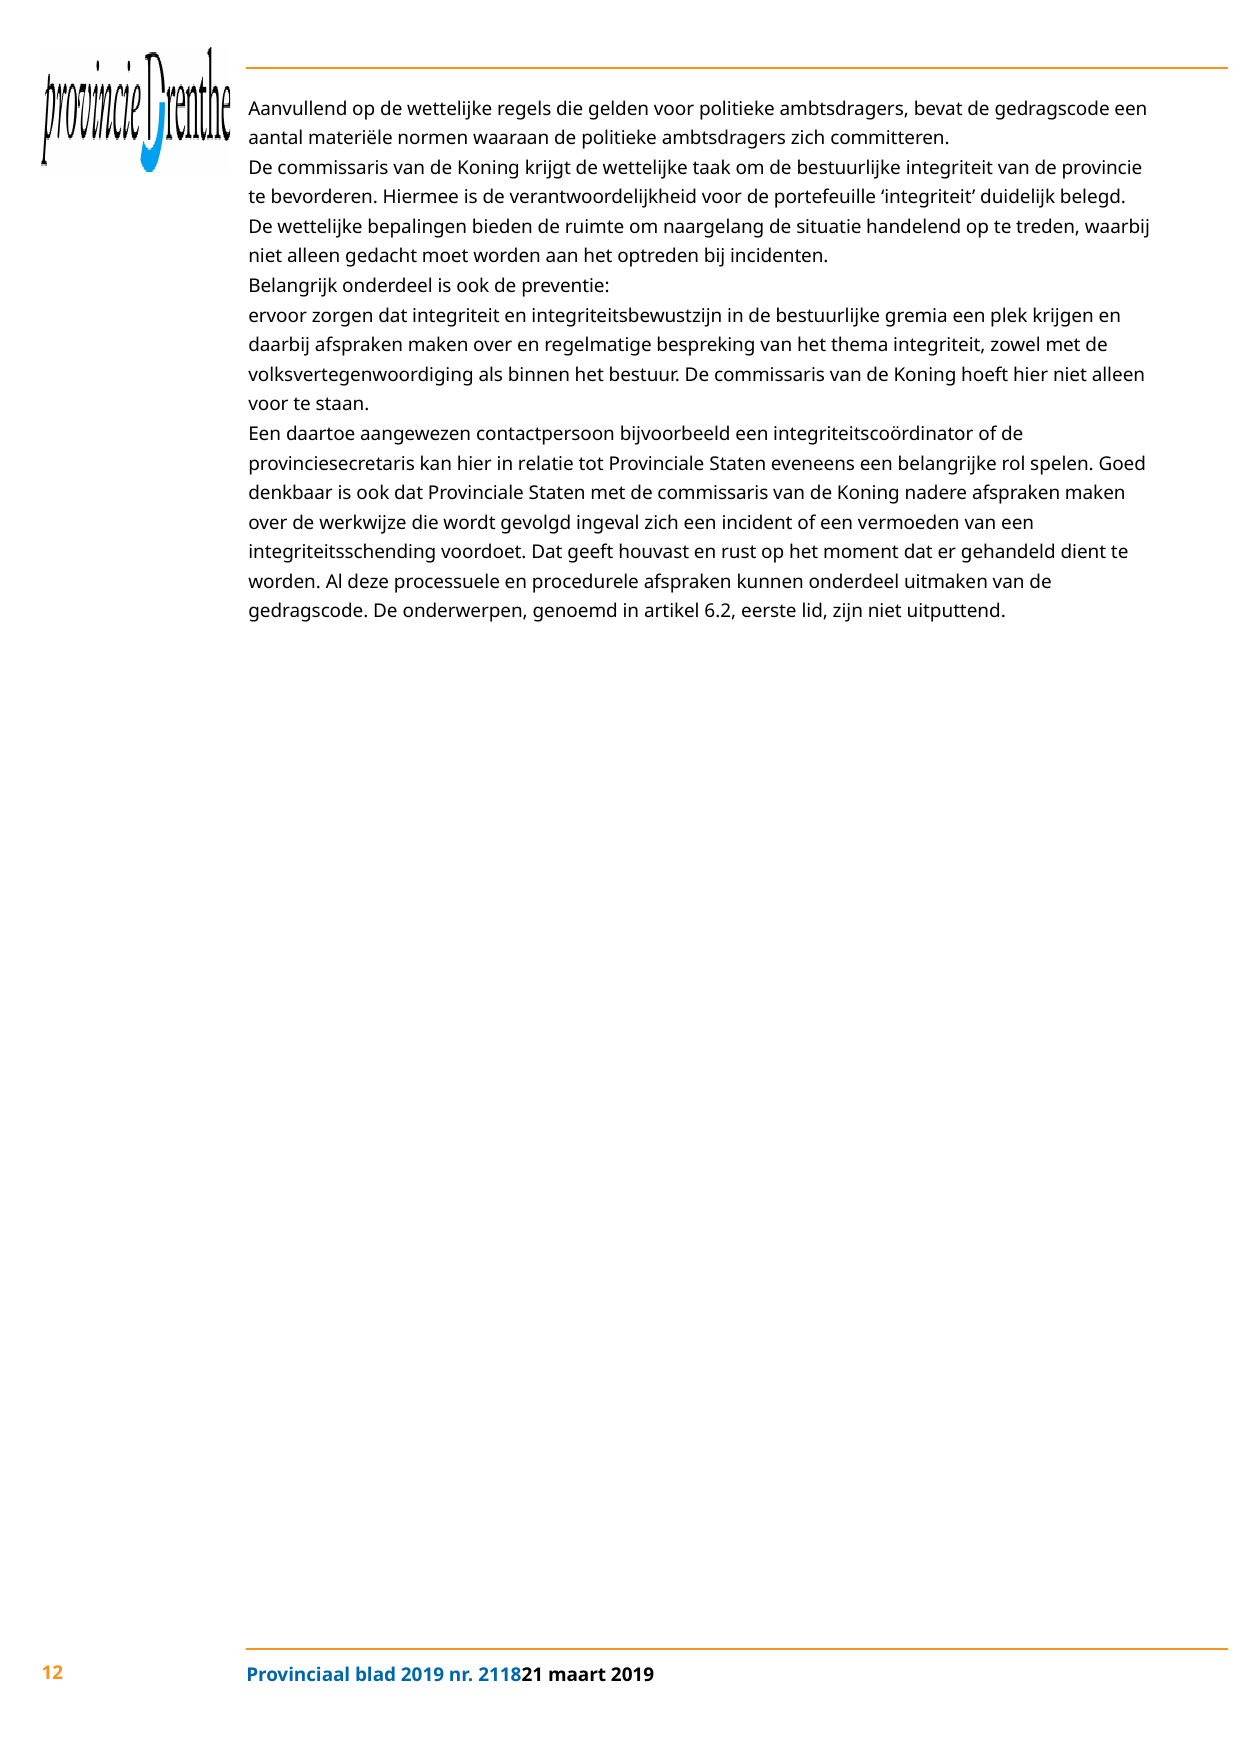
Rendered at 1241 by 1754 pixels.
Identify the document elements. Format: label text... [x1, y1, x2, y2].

picture [41, 47, 231, 172]
text Een daartoe aangewezen contactpersoon bijvoorbeeld een integriteitscoördinator of de provinciesecretaris kan hier in relatie tot Provinciale Staten eveneens een belangrijke rol spelen. Goed denkbaar is ook dat Provinciale Staten met de commissaris van de Koning nadere afspraken maken over de werkwijze die wordt gevolgd ingeval zich een incident of een vermoeden van een integriteitsschending voordoet. Dat geeft houvast en rust op het moment dat er gehandeld dient te worden. Al deze processuele en procedurele afspraken kunnen onderdeel uitmaken van de gedragscode. De onderwerpen, genoemd in artikel 6.2, eerste lid, zijn niet uitputtend. [248, 420, 1152, 623]
text Belangrijk onderdeel is ook de preventie: [248, 272, 1152, 298]
text Aanvullend op de wettelijke regels die gelden voor politieke ambtsdragers, bevat de gedragscode een aantal materiële normen waaraan de politieke ambtsdragers zich committeren. [248, 95, 1152, 150]
text ervoor zorgen dat integriteit en integriteitsbewustzijn in de bestuurlijke gremia een plek krijgen en daarbij afspraken maken over en regelmatige bespreking van het thema integriteit, zowel met de volksvertegenwoordiging als binnen het bestuur. De commissaris van de Koning hoeft hier niet alleen voor te staan. [248, 302, 1152, 416]
text De commissaris van de Koning krijgt de wettelijke taak om de bestuurlijke integriteit van de provincie te bevorderen. Hiermee is de verantwoordelijkheid voor de portefeuille ‘integriteit’ duidelijk belegd. De wettelijke bepalingen bieden de ruimte om naargelang de situatie handelend op te treden, waarbij niet alleen gedacht moet worden aan het optreden bij incidenten. [248, 154, 1152, 268]
